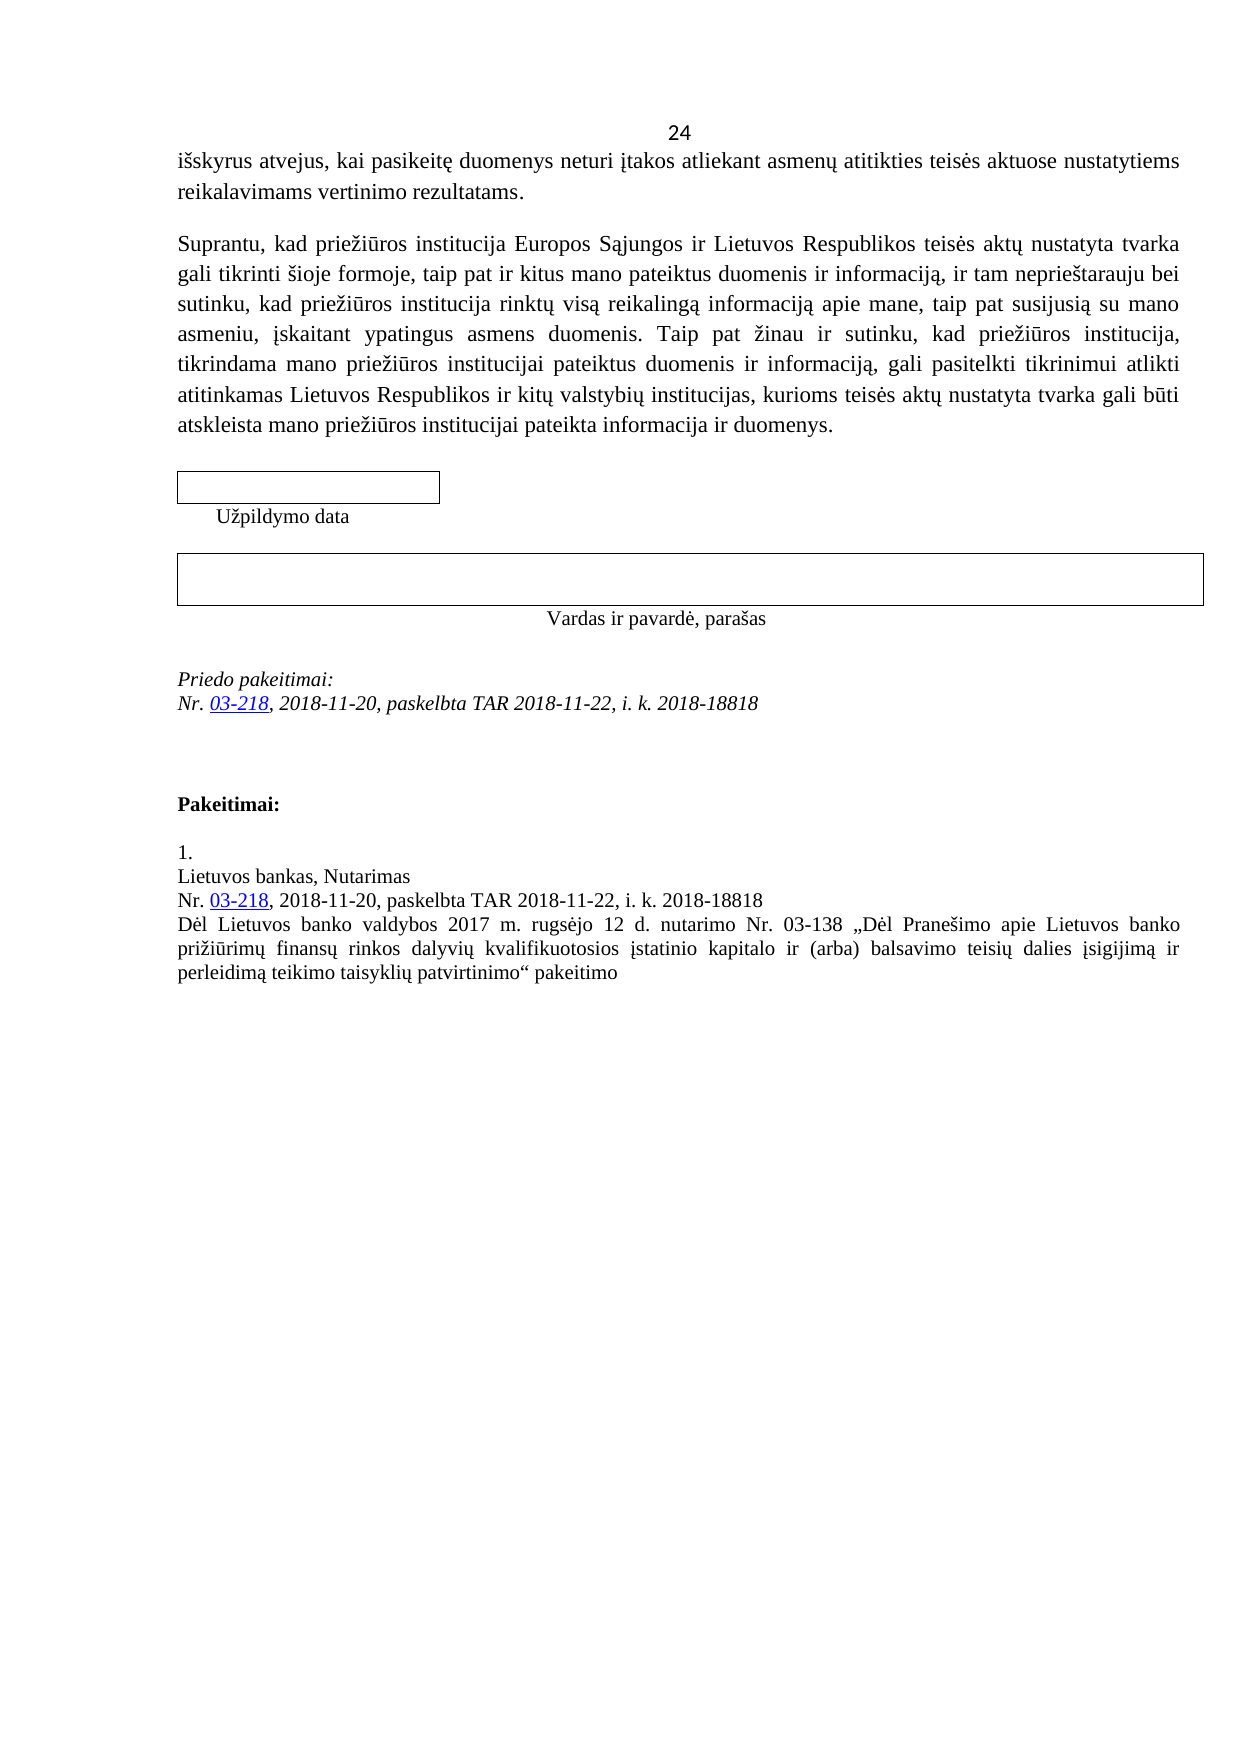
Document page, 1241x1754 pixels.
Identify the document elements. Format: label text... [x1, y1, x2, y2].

text Lietuvos bankas, Nutarimas [177, 864, 1181, 888]
text Nr. 03-218, 2018-11-20, paskelbta TAR 2018-11-22, i. k. 2018-18818 [177, 691, 1181, 715]
text Nr. 03-218, 2018-11-20, paskelbta TAR 2018-11-22, i. k. 2018-18818 [177, 888, 1181, 912]
text 1. [177, 840, 1181, 864]
text Pakeitimai: [177, 792, 1181, 816]
text Užpildymo data [177, 503, 1181, 528]
text Priedo pakeitimai: [177, 667, 1181, 691]
text išskyrus atvejus, kai pasikeitę duomenys neturi įtakos atliekant asmenų atitikties teisės aktuose nustatytiems reikalavimams vertinimo rezultatams. [177, 148, 1181, 204]
text Suprantu, kad priežiūros institucija Europos Sąjungos ir Lietuvos Respublikos teisės aktų nustatyta tvarka gali tikrinti šioje formoje, taip pat ir kitus mano pateiktus duomenis ir informaciją, ir tam neprieštarauju bei sutinku, kad priežiūros institucija rinktų visą reikalingą informaciją apie mane, taip pat susijusią su mano asmeniu, įskaitant ypatingus asmens duomenis. Taip pat žinau ir sutinku, kad priežiūros institucija, tikrindama mano priežiūros institucijai pateiktus duomenis ir informaciją, gali pasitelkti tikrinimui atlikti atitinkamas Lietuvos Respublikos ir kitų valstybių institucijas, kurioms teisės aktų nustatyta tvarka gali būti atskleista mano priežiūros institucijai pateikta informacija ir duomenys. [177, 229, 1181, 437]
text Vardas ir pavardė, parašas [177, 606, 1181, 630]
table_header [178, 472, 439, 502]
table_header [178, 554, 1203, 605]
text Dėl Lietuvos banko valdybos 2017 m. rugsėjo 12 d. nutarimo Nr. 03-138 „Dėl Pranešimo apie Lietuvos banko prižiūrimų finansų rinkos dalyvių kvalifikuotosios įstatinio kapitalo ir (arba) balsavimo teisių dalies įsigijimą ir perleidimą teikimo taisyklių patvirtinimo“ pakeitimo [177, 912, 1181, 984]
